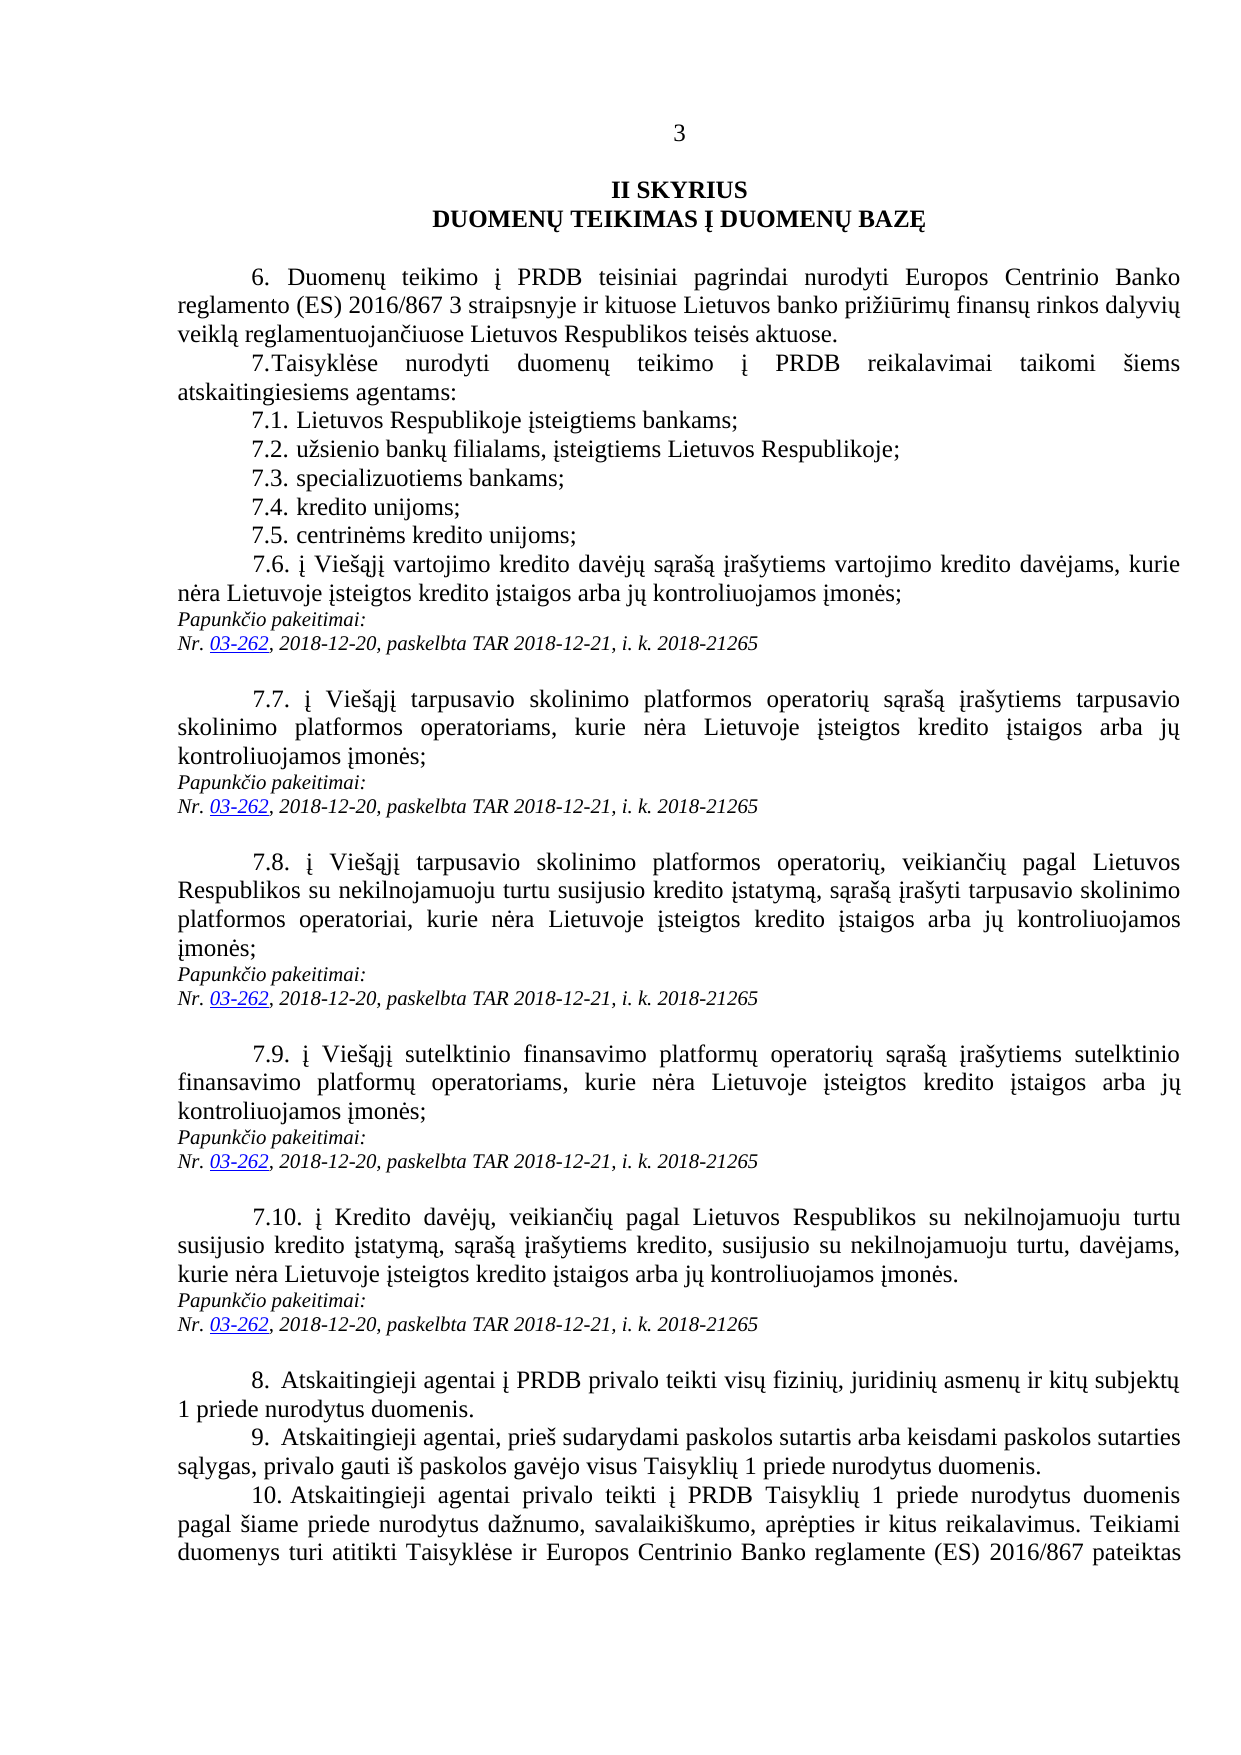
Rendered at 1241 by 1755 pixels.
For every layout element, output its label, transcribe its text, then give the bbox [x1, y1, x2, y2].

text Papunkčio pakeitimai: [177, 1125, 1181, 1149]
text Papunkčio pakeitimai: [177, 770, 1181, 794]
text Nr. 03-262, 2018-12-20, paskelbta TAR 2018-12-21, i. k. 2018-21265 [177, 631, 1181, 655]
text 7. Taisyklėse nurodyti duomenų teikimo į PRDB reikalavimai taikomi šiems atskaitingiesiems agentams: [177, 348, 1181, 406]
text 7.8. į Viešąjį tarpusavio skolinimo platformos operatorių, veikiančių pagal Lietuvos Respublikos su nekilnojamuoju turtu susijusio kredito įstatymą, sąrašą įrašyti tarpusavio skolinimo platformos operatoriai, kurie nėra Lietuvoje įsteigtos kredito įstaigos arba jų kontroliuojamos įmonės; [177, 847, 1181, 962]
text 7.10. į Kredito davėjų, veikiančių pagal Lietuvos Respublikos su nekilnojamuoju turtu susijusio kredito įstatymą, sąrašą įrašytiems kredito, susijusio su nekilnojamuoju turtu, davėjams, kurie nėra Lietuvoje įsteigtos kredito įstaigos arba jų kontroliuojamos įmonės. [177, 1202, 1181, 1288]
text 10. Atskaitingieji agentai privalo teikti į PRDB Taisyklių 1 priede nurodytus duomenis pagal šiame priede nurodytus dažnumo, savalaikiškumo, aprėpties ir kitus reikalavimus. Teikiami duomenys turi atitikti Taisyklėse ir Europos Centrinio Banko reglamente (ES) 2016/867 pateiktas [177, 1480, 1181, 1566]
text 7.6. į Viešąjį vartojimo kredito davėjų sąrašą įrašytiems vartojimo kredito davėjams, kurie nėra Lietuvoje įsteigtos kredito įstaigos arba jų kontroliuojamos įmonės; [177, 549, 1181, 607]
text Papunkčio pakeitimai: [177, 962, 1181, 986]
text 6. Duomenų teikimo į PRDB teisiniai pagrindai nurodyti Europos Centrinio Banko reglamento (ES) 2016/867 3 straipsnyje ir kituose Lietuvos banko prižiūrimų finansų rinkos dalyvių veiklą reglamentuojančiuose Lietuvos Respublikos teisės aktuose. [177, 262, 1181, 348]
text Papunkčio pakeitimai: [177, 1288, 1181, 1312]
text 7.5. centrinėms kredito unijoms; [177, 521, 1181, 549]
text 7.4. kredito unijoms; [177, 492, 1181, 521]
text Papunkčio pakeitimai: [177, 607, 1181, 631]
text Nr. 03-262, 2018-12-20, paskelbta TAR 2018-12-21, i. k. 2018-21265 [177, 986, 1181, 1010]
text 7.1. Lietuvos Respublikoje įsteigtiems bankams; [177, 406, 1181, 434]
text Nr. 03-262, 2018-12-20, paskelbta TAR 2018-12-21, i. k. 2018-21265 [177, 794, 1181, 818]
text 7.7. į Viešąjį tarpusavio skolinimo platformos operatorių sąrašą įrašytiems tarpusavio skolinimo platformos operatoriams, kurie nėra Lietuvoje įsteigtos kredito įstaigos arba jų kontroliuojamos įmonės; [177, 684, 1181, 770]
text DUOMENŲ TEIKIMAS Į DUOMENŲ BAZĘ [177, 204, 1181, 233]
text 8. Atskaitingieji agentai į PRDB privalo teikti visų fizinių, juridinių asmenų ir kitų subjektų 1 priede nurodytus duomenis. [177, 1365, 1181, 1422]
text 7.2. užsienio bankų filialams, įsteigtiems Lietuvos Respublikoje; [177, 434, 1181, 463]
text 9. Atskaitingieji agentai, prieš sudarydami paskolos sutartis arba keisdami paskolos sutarties sąlygas, privalo gauti iš paskolos gavėjo visus Taisyklių 1 priede nurodytus duomenis. [177, 1422, 1181, 1480]
text Nr. 03-262, 2018-12-20, paskelbta TAR 2018-12-21, i. k. 2018-21265 [177, 1312, 1181, 1336]
text 7.3. specializuotiems bankams; [177, 463, 1181, 492]
text Nr. 03-262, 2018-12-20, paskelbta TAR 2018-12-21, i. k. 2018-21265 [177, 1149, 1181, 1173]
text 7.9. į Viešąjį sutelktinio finansavimo platformų operatorių sąrašą įrašytiems sutelktinio finansavimo platformų operatoriams, kurie nėra Lietuvoje įsteigtos kredito įstaigos arba jų kontroliuojamos įmonės; [177, 1039, 1181, 1125]
text II SKYRIUS [177, 176, 1181, 204]
